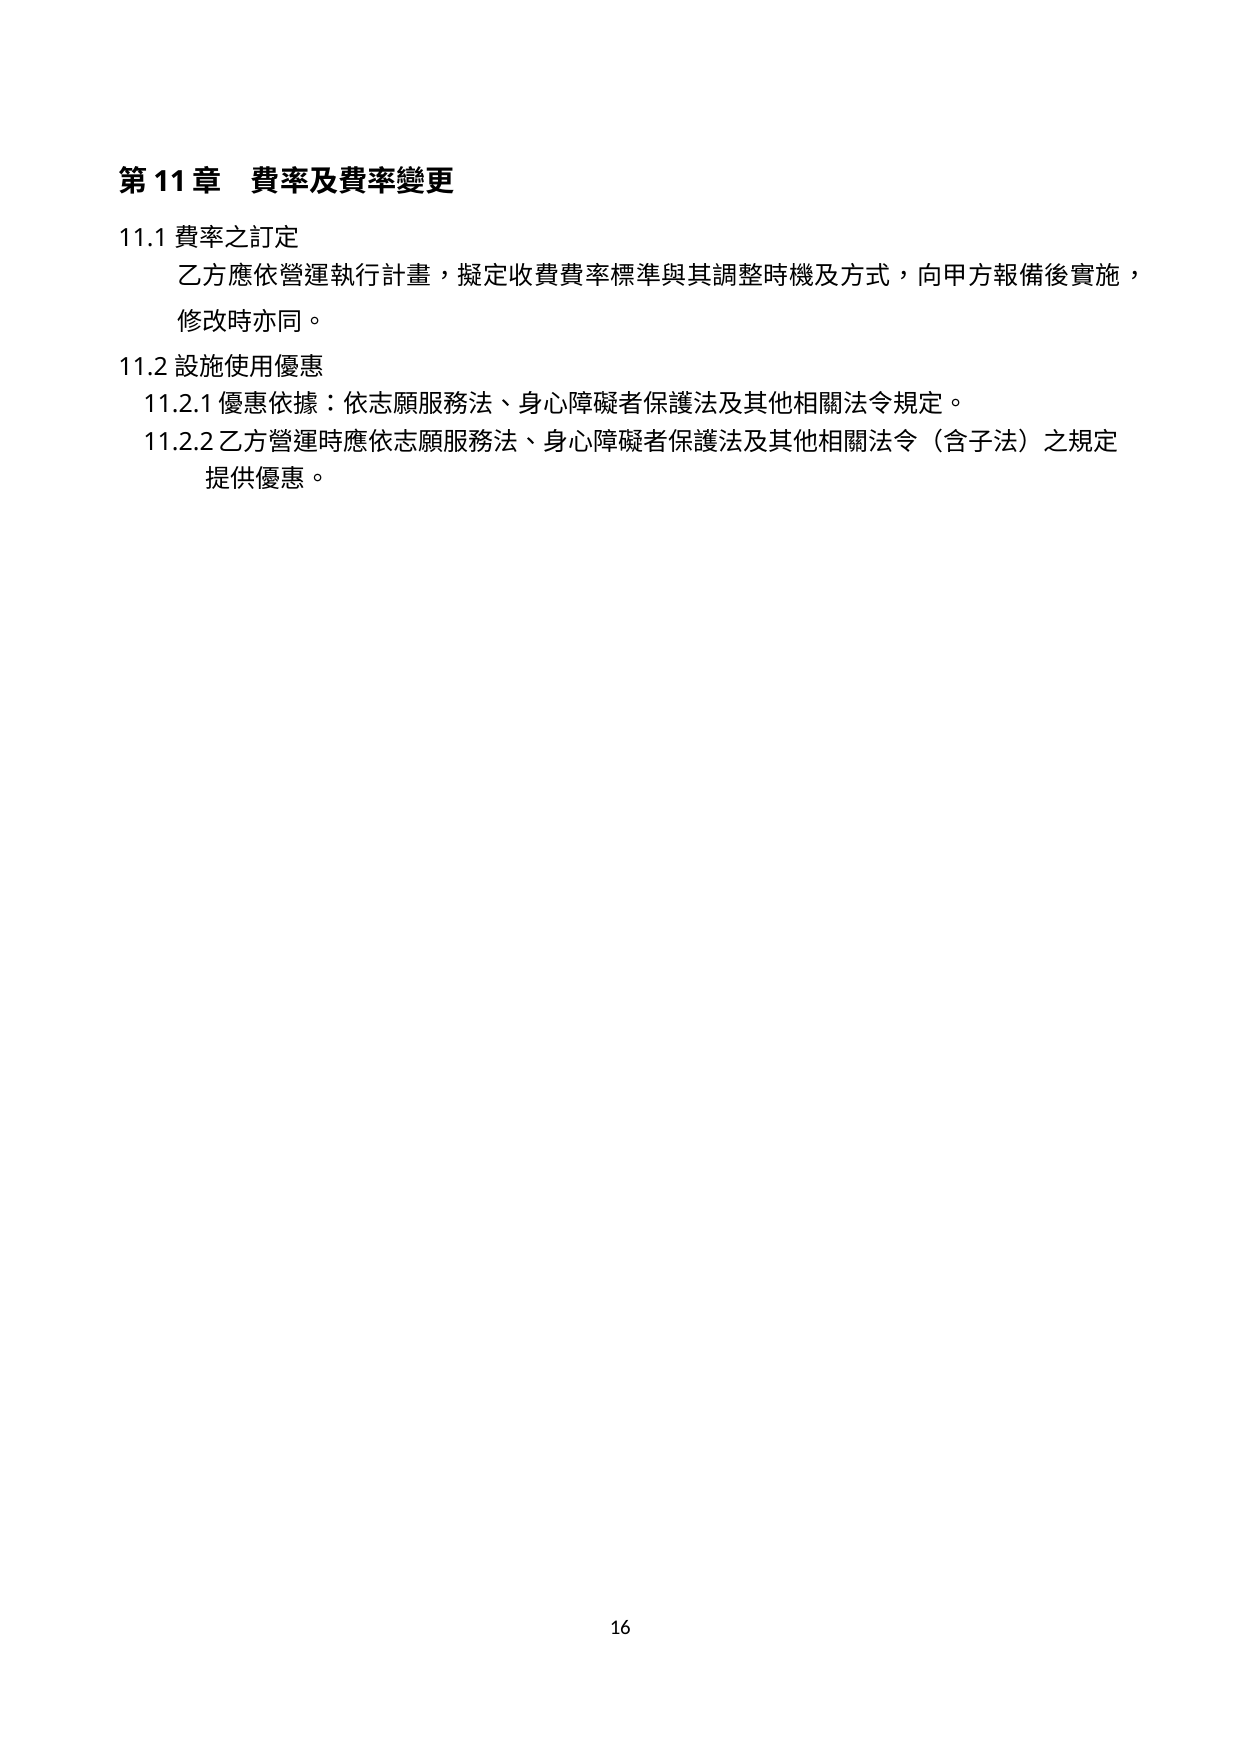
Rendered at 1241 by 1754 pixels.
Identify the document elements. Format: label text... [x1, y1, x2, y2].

text 11.2.2乙方營運時應依志願服務法、身心障礙者保護法及其他相關法令（含子法）之規定提供優惠。 [143, 414, 1122, 489]
text 11.2.1優惠依據：依志願服務法、身心障礙者保護法及其他相關法令規定。 [143, 377, 1122, 414]
text 11.2 設施使用優惠 [118, 339, 1122, 377]
text 乙方應依營運執行計畫，擬定收費費率標準與其調整時機及方式，向甲方報備後實施，修改時亦同。 [177, 248, 1122, 339]
subtitle 第11章 費率及費率變更 [118, 135, 1122, 210]
text 11.1 費率之訂定 [118, 210, 1122, 248]
